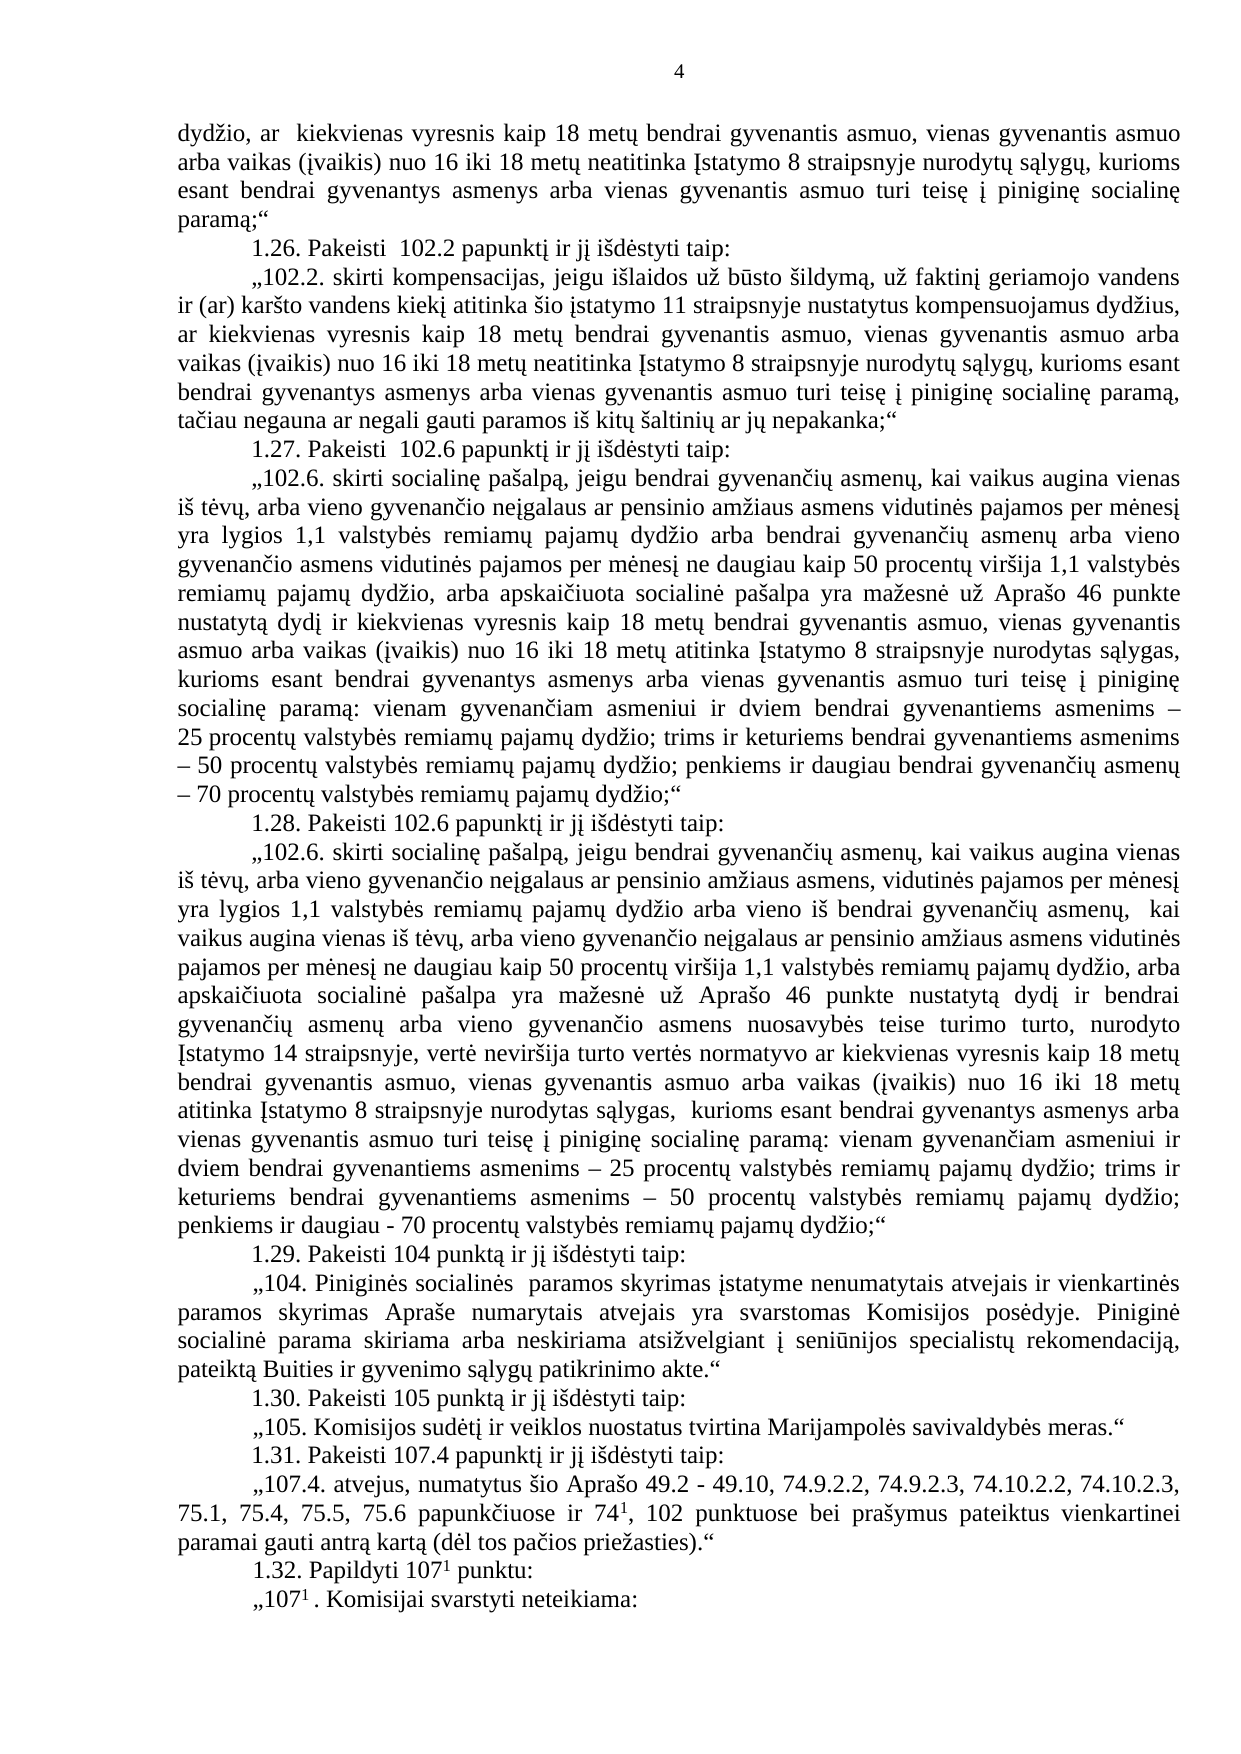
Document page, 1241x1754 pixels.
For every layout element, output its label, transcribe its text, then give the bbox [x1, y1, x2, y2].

text „104. Piniginės socialinės paramos skyrimas įstatyme nenumatytais atvejais ir vienkartinės paramos skyrimas Apraše numarytais atvejais yra svarstomas Komisijos posėdyje. Piniginė socialinė parama skiriama arba neskiriama atsižvelgiant į seniūnijos specialistų rekomendaciją, pateiktą Buities ir gyvenimo sąlygų patikrinimo akte.“ [177, 1268, 1181, 1383]
text 1.27. Pakeisti 102.6 papunktį ir jį išdėstyti taip: [177, 434, 1181, 463]
text dydžio, ar kiekvienas vyresnis kaip 18 metų bendrai gyvenantis asmuo, vienas gyvenantis asmuo arba vaikas (įvaikis) nuo 16 iki 18 metų neatitinka Įstatymo 8 straipsnyje nurodytų sąlygų, kurioms esant bendrai gyvenantys asmenys arba vienas gyvenantis asmuo turi teisę į piniginę socialinę paramą;“ [177, 118, 1181, 233]
text „102.2. skirti kompensacijas, jeigu išlaidos už būsto šildymą, už faktinį geriamojo vandens ir (ar) karšto vandens kiekį atitinka šio įstatymo 11 straipsnyje nustatytus kompensuojamus dydžius, ar kiekvienas vyresnis kaip 18 metų bendrai gyvenantis asmuo, vienas gyvenantis asmuo arba vaikas (įvaikis) nuo 16 iki 18 metų neatitinka Įstatymo 8 straipsnyje nurodytų sąlygų, kurioms esant bendrai gyvenantys asmenys arba vienas gyvenantis asmuo turi teisę į piniginę socialinę paramą, tačiau negauna ar negali gauti paramos iš kitų šaltinių ar jų nepakanka;“ [177, 262, 1181, 434]
text 1.26. Pakeisti 102.2 papunktį ir jį išdėstyti taip: [177, 233, 1181, 262]
text „102.6. skirti socialinę pašalpą, jeigu bendrai gyvenančių asmenų, kai vaikus augina vienas iš tėvų, arba vieno gyvenančio neįgalaus ar pensinio amžiaus asmens vidutinės pajamos per mėnesį yra lygios 1,1 valstybės remiamų pajamų dydžio arba bendrai gyvenančių asmenų arba vieno gyvenančio asmens vidutinės pajamos per mėnesį ne daugiau kaip 50 procentų viršija 1,1 valstybės remiamų pajamų dydžio, arba apskaičiuota socialinė pašalpa yra mažesnė už Aprašo 46 punkte nustatytą dydį ir kiekvienas vyresnis kaip 18 metų bendrai gyvenantis asmuo, vienas gyvenantis asmuo arba vaikas (įvaikis) nuo 16 iki 18 metų atitinka Įstatymo 8 straipsnyje nurodytas sąlygas, kurioms esant bendrai gyvenantys asmenys arba vienas gyvenantis asmuo turi teisę į piniginę socialinę paramą: vienam gyvenančiam asmeniui ir dviem bendrai gyvenantiems asmenims – 25 procentų valstybės remiamų pajamų dydžio; trims ir keturiems bendrai gyvenantiems asmenims – 50 procentų valstybės remiamų pajamų dydžio; penkiems ir daugiau bendrai gyvenančių asmenų – 70 procentų valstybės remiamų pajamų dydžio;“ [177, 463, 1181, 808]
text „105. Komisijos sudėtį ir veiklos nuostatus tvirtina Marijampolės savivaldybės meras.“ [177, 1412, 1181, 1441]
text 1.28. Pakeisti 102.6 papunktį ir jį išdėstyti taip: [177, 808, 1181, 837]
text „1071 . Komisijai svarstyti neteikiama: [177, 1584, 1181, 1613]
text „107.4. atvejus, numatytus šio Aprašo 49.2 - 49.10, 74.9.2.2, 74.9.2.3, 74.10.2.2, 74.10.2.3, 75.1, 75.4, 75.5, 75.6 papunkčiuose ir 741, 102 punktuose bei prašymus pateiktus vienkartinei paramai gauti antrą kartą (dėl tos pačios priežasties).“ [177, 1469, 1181, 1556]
text 1.32. Papildyti 1071 punktu: [177, 1556, 1181, 1584]
text 1.31. Pakeisti 107.4 papunktį ir jį išdėstyti taip: [177, 1441, 1181, 1469]
text 1.30. Pakeisti 105 punktą ir jį išdėstyti taip: [177, 1383, 1181, 1412]
text „102.6. skirti socialinę pašalpą, jeigu bendrai gyvenančių asmenų, kai vaikus augina vienas iš tėvų, arba vieno gyvenančio neįgalaus ar pensinio amžiaus asmens, vidutinės pajamos per mėnesį yra lygios 1,1 valstybės remiamų pajamų dydžio arba vieno iš bendrai gyvenančių asmenų, kai vaikus augina vienas iš tėvų, arba vieno gyvenančio neįgalaus ar pensinio amžiaus asmens vidutinės pajamos per mėnesį ne daugiau kaip 50 procentų viršija 1,1 valstybės remiamų pajamų dydžio, arba apskaičiuota socialinė pašalpa yra mažesnė už Aprašo 46 punkte nustatytą dydį ir bendrai gyvenančių asmenų arba vieno gyvenančio asmens nuosavybės teise turimo turto, nurodyto Įstatymo 14 straipsnyje, vertė neviršija turto vertės normatyvo ar kiekvienas vyresnis kaip 18 metų bendrai gyvenantis asmuo, vienas gyvenantis asmuo arba vaikas (įvaikis) nuo 16 iki 18 metų atitinka Įstatymo 8 straipsnyje nurodytas sąlygas, kurioms esant bendrai gyvenantys asmenys arba vienas gyvenantis asmuo turi teisę į piniginę socialinę paramą: vienam gyvenančiam asmeniui ir dviem bendrai gyvenantiems asmenims – 25 procentų valstybės remiamų pajamų dydžio; trims ir keturiems bendrai gyvenantiems asmenims – 50 procentų valstybės remiamų pajamų dydžio; penkiems ir daugiau - 70 procentų valstybės remiamų pajamų dydžio;“ [177, 837, 1181, 1239]
text 1.29. Pakeisti 104 punktą ir jį išdėstyti taip: [177, 1239, 1181, 1268]
